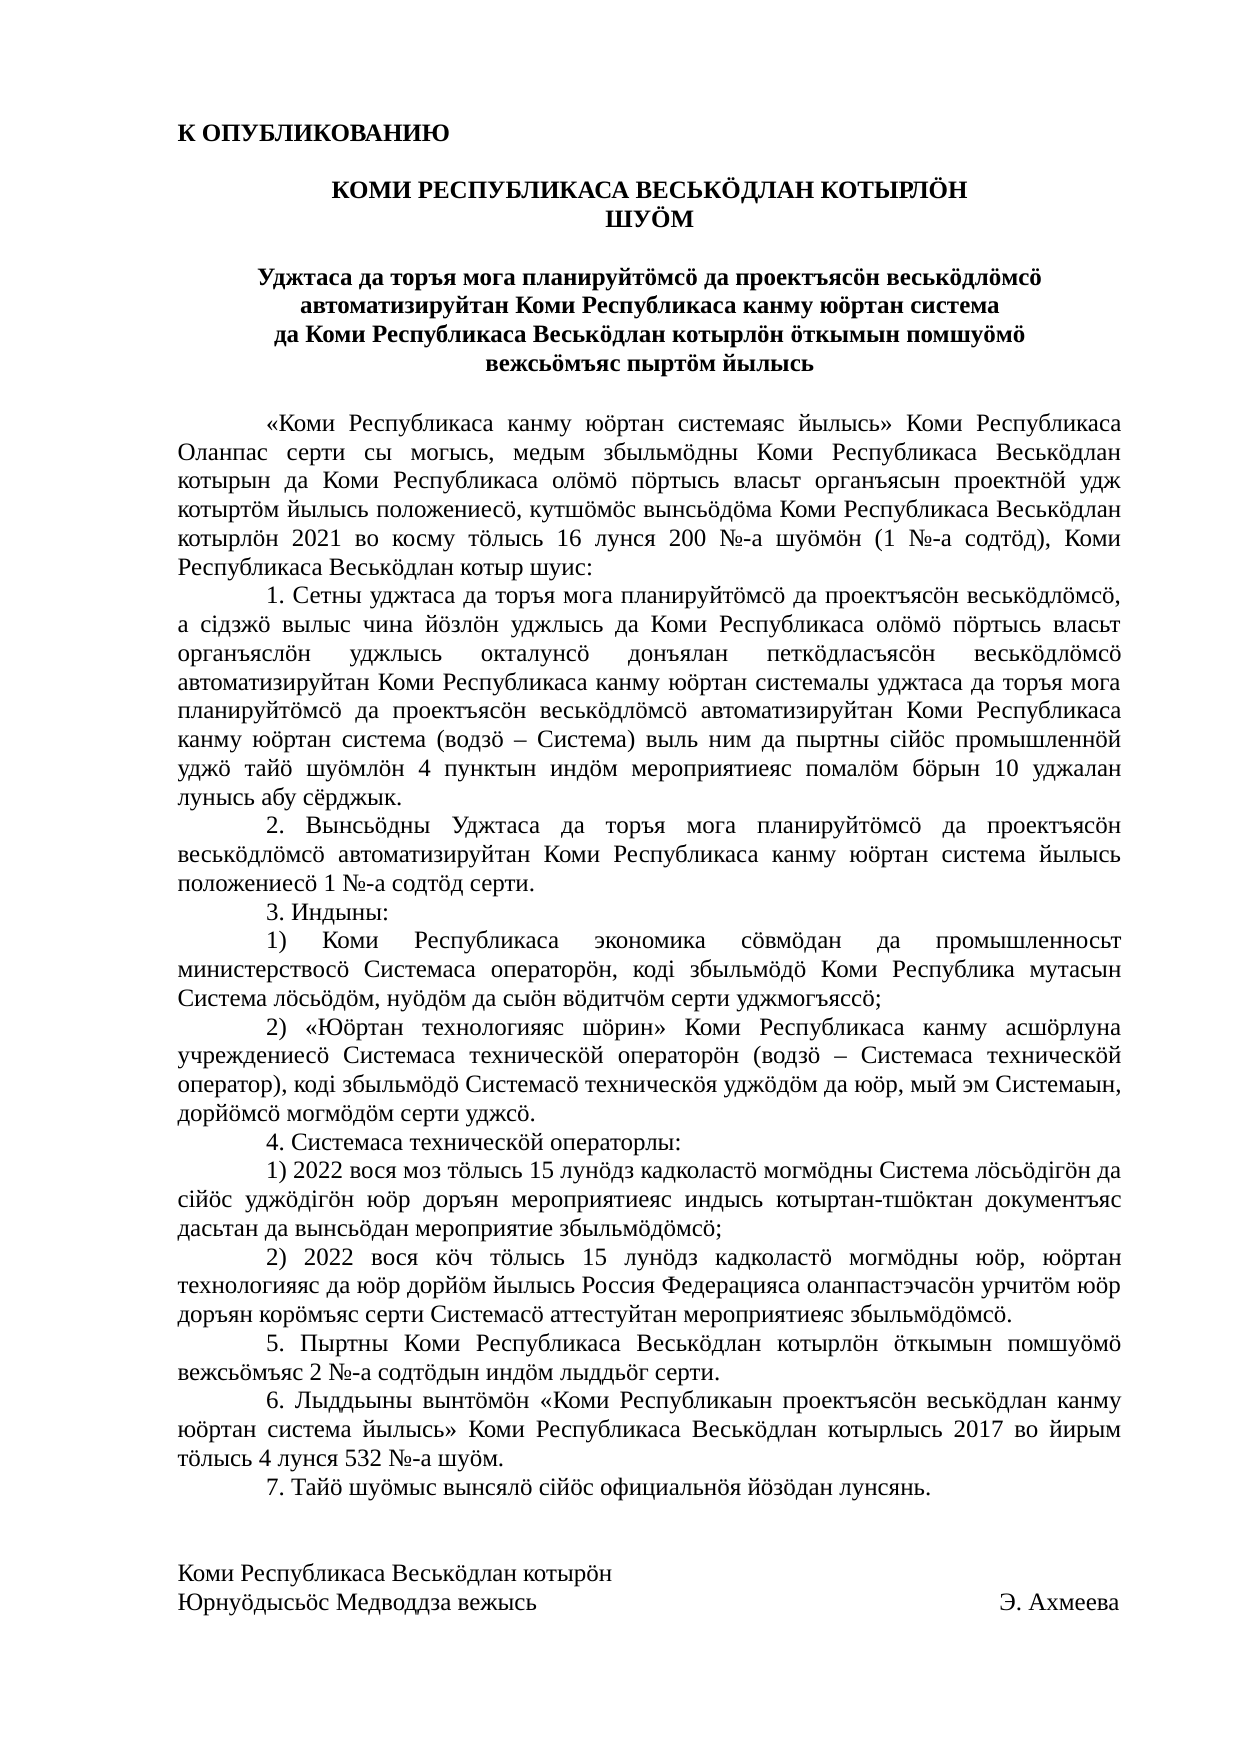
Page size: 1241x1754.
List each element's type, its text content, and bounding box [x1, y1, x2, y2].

list ШУӦМ [177, 204, 1122, 233]
text 1) Коми Республикаса экономика сӧвмӧдан да промышленносьт министерствосӧ Системаса операторӧн, коді збыльмӧдӧ Коми Республика мутасын Система лӧсьӧдӧм, нуӧдӧм да сыӧн вӧдитчӧм серти уджмогъяссӧ; [177, 926, 1122, 1012]
text 2. Вынсьӧдны Уджтаса да торъя мога планируйтӧмсӧ да проектъясӧн веськӧдлӧмсӧ автоматизируйтан Коми Республикаса канму юӧртан система йылысь положениесӧ 1 №-а содтӧд серти. [177, 811, 1122, 897]
text Уджтаса да торъя мога планируйтӧмсӧ да проектъясӧн веськӧдлӧмсӧ автоматизируйтан Коми Республикаса канму юӧртан система [177, 262, 1122, 319]
text 2) 2022 вося кӧч тӧлысь 15 лунӧдз кадколастӧ могмӧдны юӧр, юӧртан технологияяс да юӧр дорйӧм йылысь Россия Федерацияса оланпастэчасӧн урчитӧм юӧр доръян корӧмъяс серти Системасӧ аттестуйтан мероприятиеяс збыльмӧдӧмсӧ. [177, 1242, 1122, 1328]
text 3. Индыны: [177, 897, 1122, 926]
text «Коми Республикаса канму юӧртан системаяс йылысь» Коми Республикаса Оланпас серти сы могысь, медым збыльмӧдны Коми Республикаса Веськӧдлан котырын да Коми Республикаса олӧмӧ пӧртысь власьт органъясын проектнӧй удж котыртӧм йылысь положениесӧ, кутшӧмӧс вынсьӧдӧма Коми Республикаса Веськӧдлан котырлӧн 2021 во косму тӧлысь 16 лунся 200 №-а шуӧмӧн (1 №-а содтӧд), Коми Республикаса Веськӧдлан котыр шуис: [177, 408, 1122, 581]
text 1. Сетны уджтаса да торъя мога планируйтӧмсӧ да проектъясӧн веськӧдлӧмсӧ, а сідзжӧ вылыс чина йӧзлӧн уджлысь да Коми Республикаса олӧмӧ пӧртысь власьт органъяслӧн уджлысь окталунсӧ донъялан петкӧдласъясӧн веськӧдлӧмсӧ автоматизируйтан Коми Республикаса канму юӧртан системалы уджтаса да торъя мога планируйтӧмсӧ да проектъясӧн веськӧдлӧмсӧ автоматизируйтан Коми Республикаса канму юӧртан система (водзӧ – Система) выль ним да пыртны сійӧс промышленнӧй уджӧ тайӧ шуӧмлӧн 4 пунктын индӧм мероприятиеяс помалӧм бӧрын 10 уджалан лунысь абу сёрджык. [177, 581, 1122, 811]
text Юрнуӧдысьӧс Медводдза вежысь Э. Ахмеева [177, 1587, 1122, 1616]
list КОМИ РЕСПУБЛИКАСА ВЕСЬКӦДЛАН КОТЫРЛӦН [177, 176, 1122, 204]
text 4. Системаса техническӧй операторлы: [177, 1127, 1122, 1156]
text 7. Тайӧ шуӧмыс вынсялӧ сійӧс официальнӧя йӧзӧдан лунсянь. [177, 1472, 1122, 1501]
list К ОПУБЛИКОВАНИЮ [177, 118, 1122, 147]
text 2) «Юӧртан технологияяс шӧрин» Коми Республикаса канму асшӧрлуна учреждениесӧ Системаса техническӧй операторӧн (водзӧ – Системаса техническӧй оператор), коді збыльмӧдӧ Системасӧ техническӧя уджӧдӧм да юӧр, мый эм Системаын, дорйӧмсӧ могмӧдӧм серти уджсӧ. [177, 1012, 1122, 1127]
text 5. Пыртны Коми Республикаса Веськӧдлан котырлӧн ӧткымын помшуӧмӧ вежсьӧмъяс 2 №-а содтӧдын индӧм лыддьӧг серти. [177, 1328, 1122, 1386]
text 6. Лыддьыны вынтӧмӧн «Коми Республикаын проектъясӧн веськӧдлан канму юӧртан система йылысь» Коми Республикаса Веськӧдлан котырлысь 2017 во йирым тӧлысь 4 лунся 532 №-а шуӧм. [177, 1386, 1122, 1472]
text вежсьӧмъяс пыртӧм йылысь [177, 348, 1122, 377]
text да Коми Республикаса Веськӧдлан котырлӧн ӧткымын помшуӧмӧ [177, 319, 1122, 348]
text Коми Республикаса Веськӧдлан котырӧн [177, 1558, 1122, 1587]
text 1) 2022 вося моз тӧлысь 15 лунӧдз кадколастӧ могмӧдны Система лӧсьӧдігӧн да сійӧс уджӧдігӧн юӧр доръян мероприятиеяс индысь котыртан-тшӧктан документъяс дасьтан да вынсьӧдан мероприятие збыльмӧдӧмсӧ; [177, 1156, 1122, 1242]
